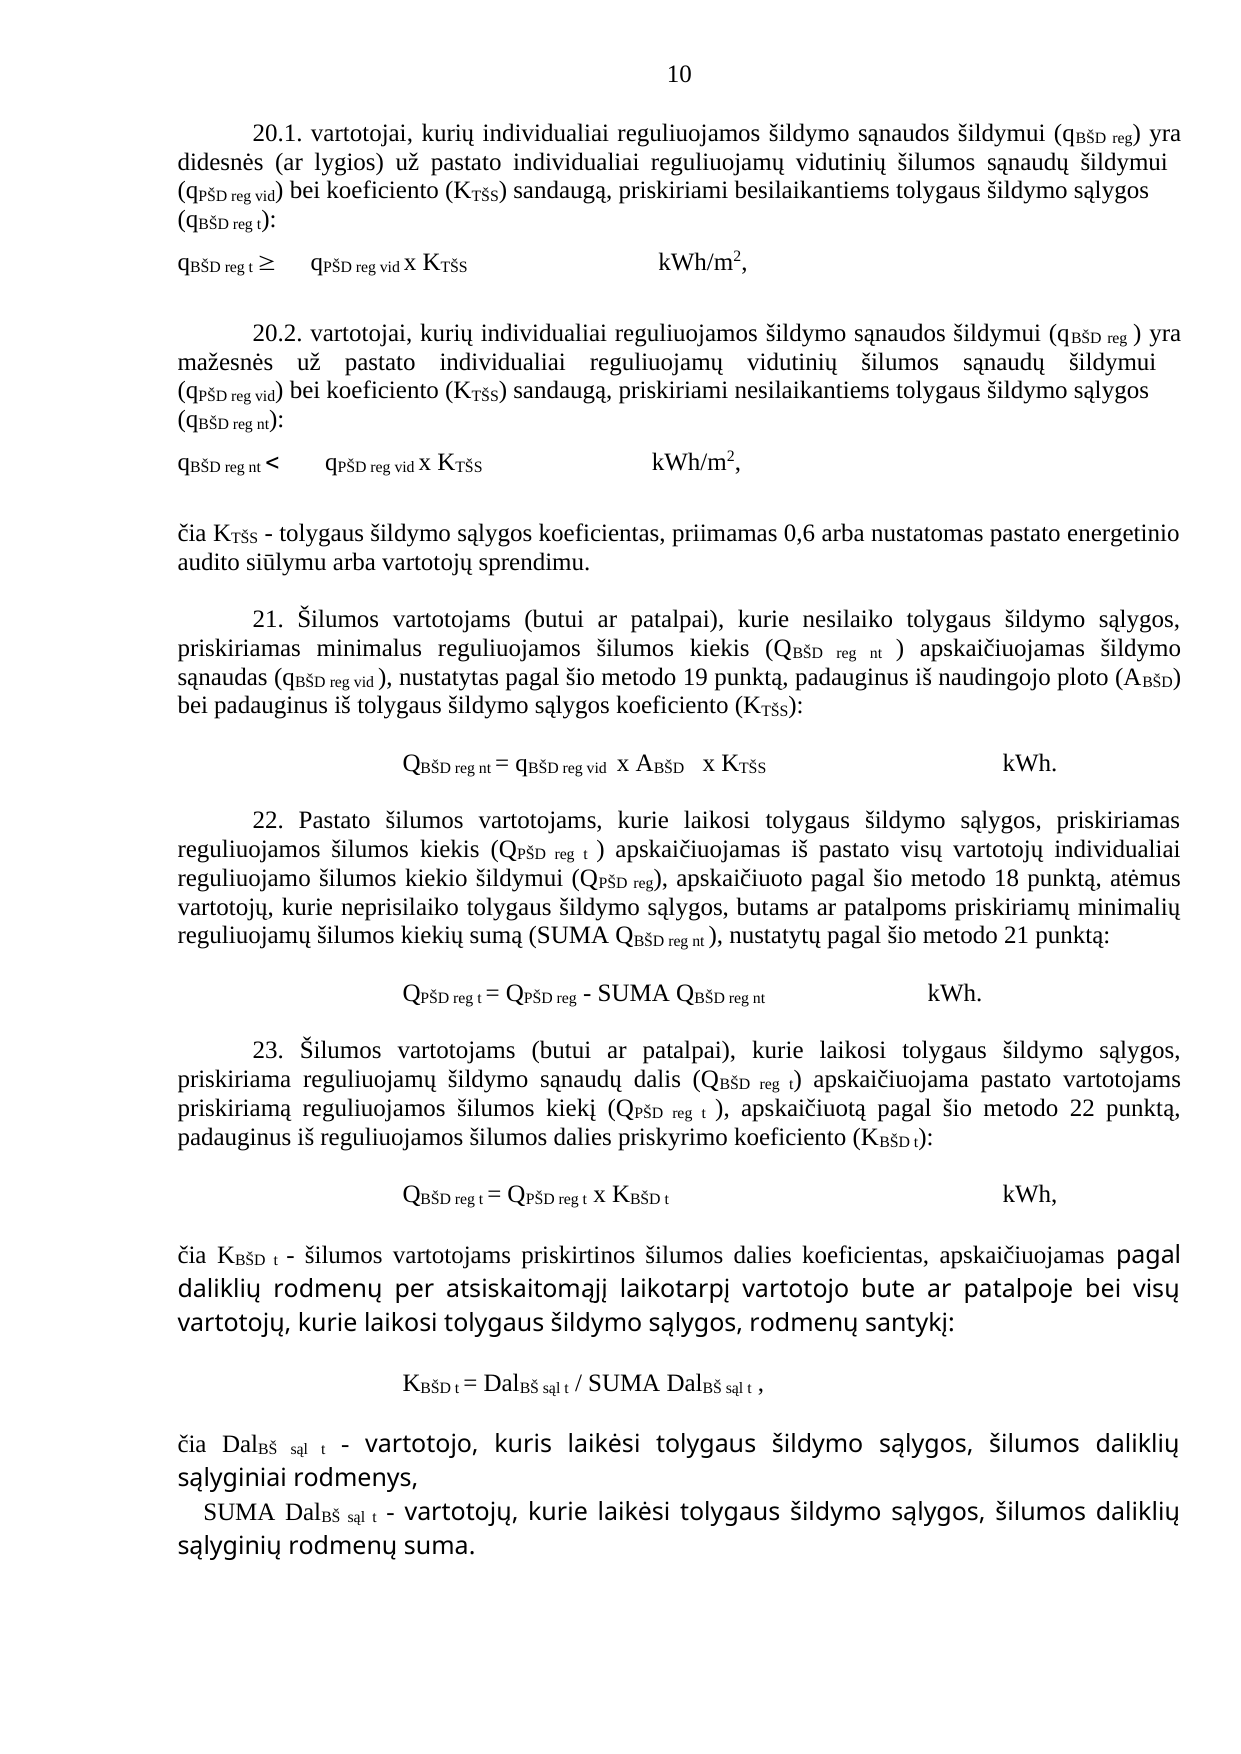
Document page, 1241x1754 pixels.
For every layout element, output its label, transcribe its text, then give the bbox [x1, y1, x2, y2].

text QBŠD reg t = QPŠD reg t x KBŠD t kWh, [177, 1179, 1181, 1208]
text QPŠD reg t = QPŠD reg - SUMA QBŠD reg nt kWh. [177, 978, 1181, 1007]
text 22. Pastato šilumos vartotojams, kurie laikosi tolygaus šildymo sąlygos, priskiriamas reguliuojamos šilumos kiekis (QPŠD reg t ) apskaičiuojamas iš pastato visų vartotojų individualiai reguliuojamo šilumos kiekio šildymui (QPŠD reg), apskaičiuoto pagal šio metodo 18 punktą, atėmus vartotojų, kurie neprisilaiko tolygaus šildymo sąlygos, butams ar patalpoms priskiriamų minimalių reguliuojamų šilumos kiekių sumą (SUMA QBŠD reg nt ), nustatytų pagal šio metodo 21 punktą: [177, 806, 1181, 949]
text KBŠD t = DalBŠ sąl t / SUMA DalBŠ sąl t , [177, 1368, 1181, 1397]
table_header qPŠD reg vid x KTŠS [299, 233, 550, 289]
text 21. Šilumos vartotojams (butui ar patalpai), kurie nesilaiko tolygaus šildymo sąlygos, priskiriamas minimalus reguliuojamos šilumos kiekis (QBŠD reg nt ) apskaičiuojamas šildymo sąnaudas (qBŠD reg vid ), nustatytas pagal šio metodo 19 punktą, padauginus iš naudingojo ploto (ABŠD) bei padauginus iš tolygaus šildymo sąlygos koeficiento (KTŠS): [177, 604, 1181, 719]
text (qBŠD reg t): [177, 204, 1181, 233]
text QBŠD reg nt = qBŠD reg vid x ABŠD x KTŠS kWh. [177, 748, 1181, 777]
table_header qBŠD reg t  [166, 233, 299, 289]
table_header kWh/m2, [550, 433, 890, 489]
text (qBŠD reg nt): [177, 404, 1181, 433]
table_header qBŠD reg nt  [166, 433, 314, 489]
table_header qPŠD reg vid x KTŠS [314, 433, 550, 489]
text SUMA DalBŠ sąl t - vartotojų, kurie laikėsi tolygaus šildymo sąlygos, šilumos daliklių sąlyginių rodmenų suma. [177, 1493, 1181, 1562]
text čia DalBŠ sąl t - vartotojo, kuris laikėsi tolygaus šildymo sąlygos, šilumos daliklių sąlyginiai rodmenys, [177, 1425, 1181, 1493]
text 20.1. vartotojai, kurių individualiai reguliuojamos šildymo sąnaudos šildymui (qBŠD reg) yra didesnės (ar lygios) už pastato individualiai reguliuojamų vidutinių šilumos sąnaudų šildymui (qPŠD reg vid) bei koeficiento (KTŠS) sandaugą, priskiriami besilaikantiems tolygaus šildymo sąlygos [177, 118, 1181, 204]
text čia KBŠD t - šilumos vartotojams priskirtinos šilumos dalies koeficientas, apskaičiuojamas pagal daliklių rodmenų per atsiskaitomąjį laikotarpį vartotojo bute ar patalpoje bei visų vartotojų, kurie laikosi tolygaus šildymo sąlygos, rodmenų santykį: [177, 1237, 1181, 1339]
text 20.2. vartotojai, kurių individualiai reguliuojamos šildymo sąnaudos šildymui (qBŠD reg ) yra mažesnės už pastato individualiai reguliuojamų vidutinių šilumos sąnaudų šildymui (qPŠD reg vid) bei koeficiento (KTŠS) sandaugą, priskiriami nesilaikantiems tolygaus šildymo sąlygos [177, 318, 1181, 404]
text čia KTŠS - tolygaus šildymo sąlygos koeficientas, priimamas 0,6 arba nustatomas pastato energetinio audito siūlymu arba vartotojų sprendimu. [177, 518, 1181, 576]
text 23. Šilumos vartotojams (butui ar patalpai), kurie laikosi tolygaus šildymo sąlygos, priskiriama reguliuojamų šildymo sąnaudų dalis (QBŠD reg t) apskaičiuojama pastato vartotojams priskiriamą reguliuojamos šilumos kiekį (QPŠD reg t ), apskaičiuotą pagal šio metodo 22 punktą, padauginus iš reguliuojamos šilumos dalies priskyrimo koeficiento (KBŠD t): [177, 1036, 1181, 1151]
table_header kWh/m2, [550, 233, 890, 289]
